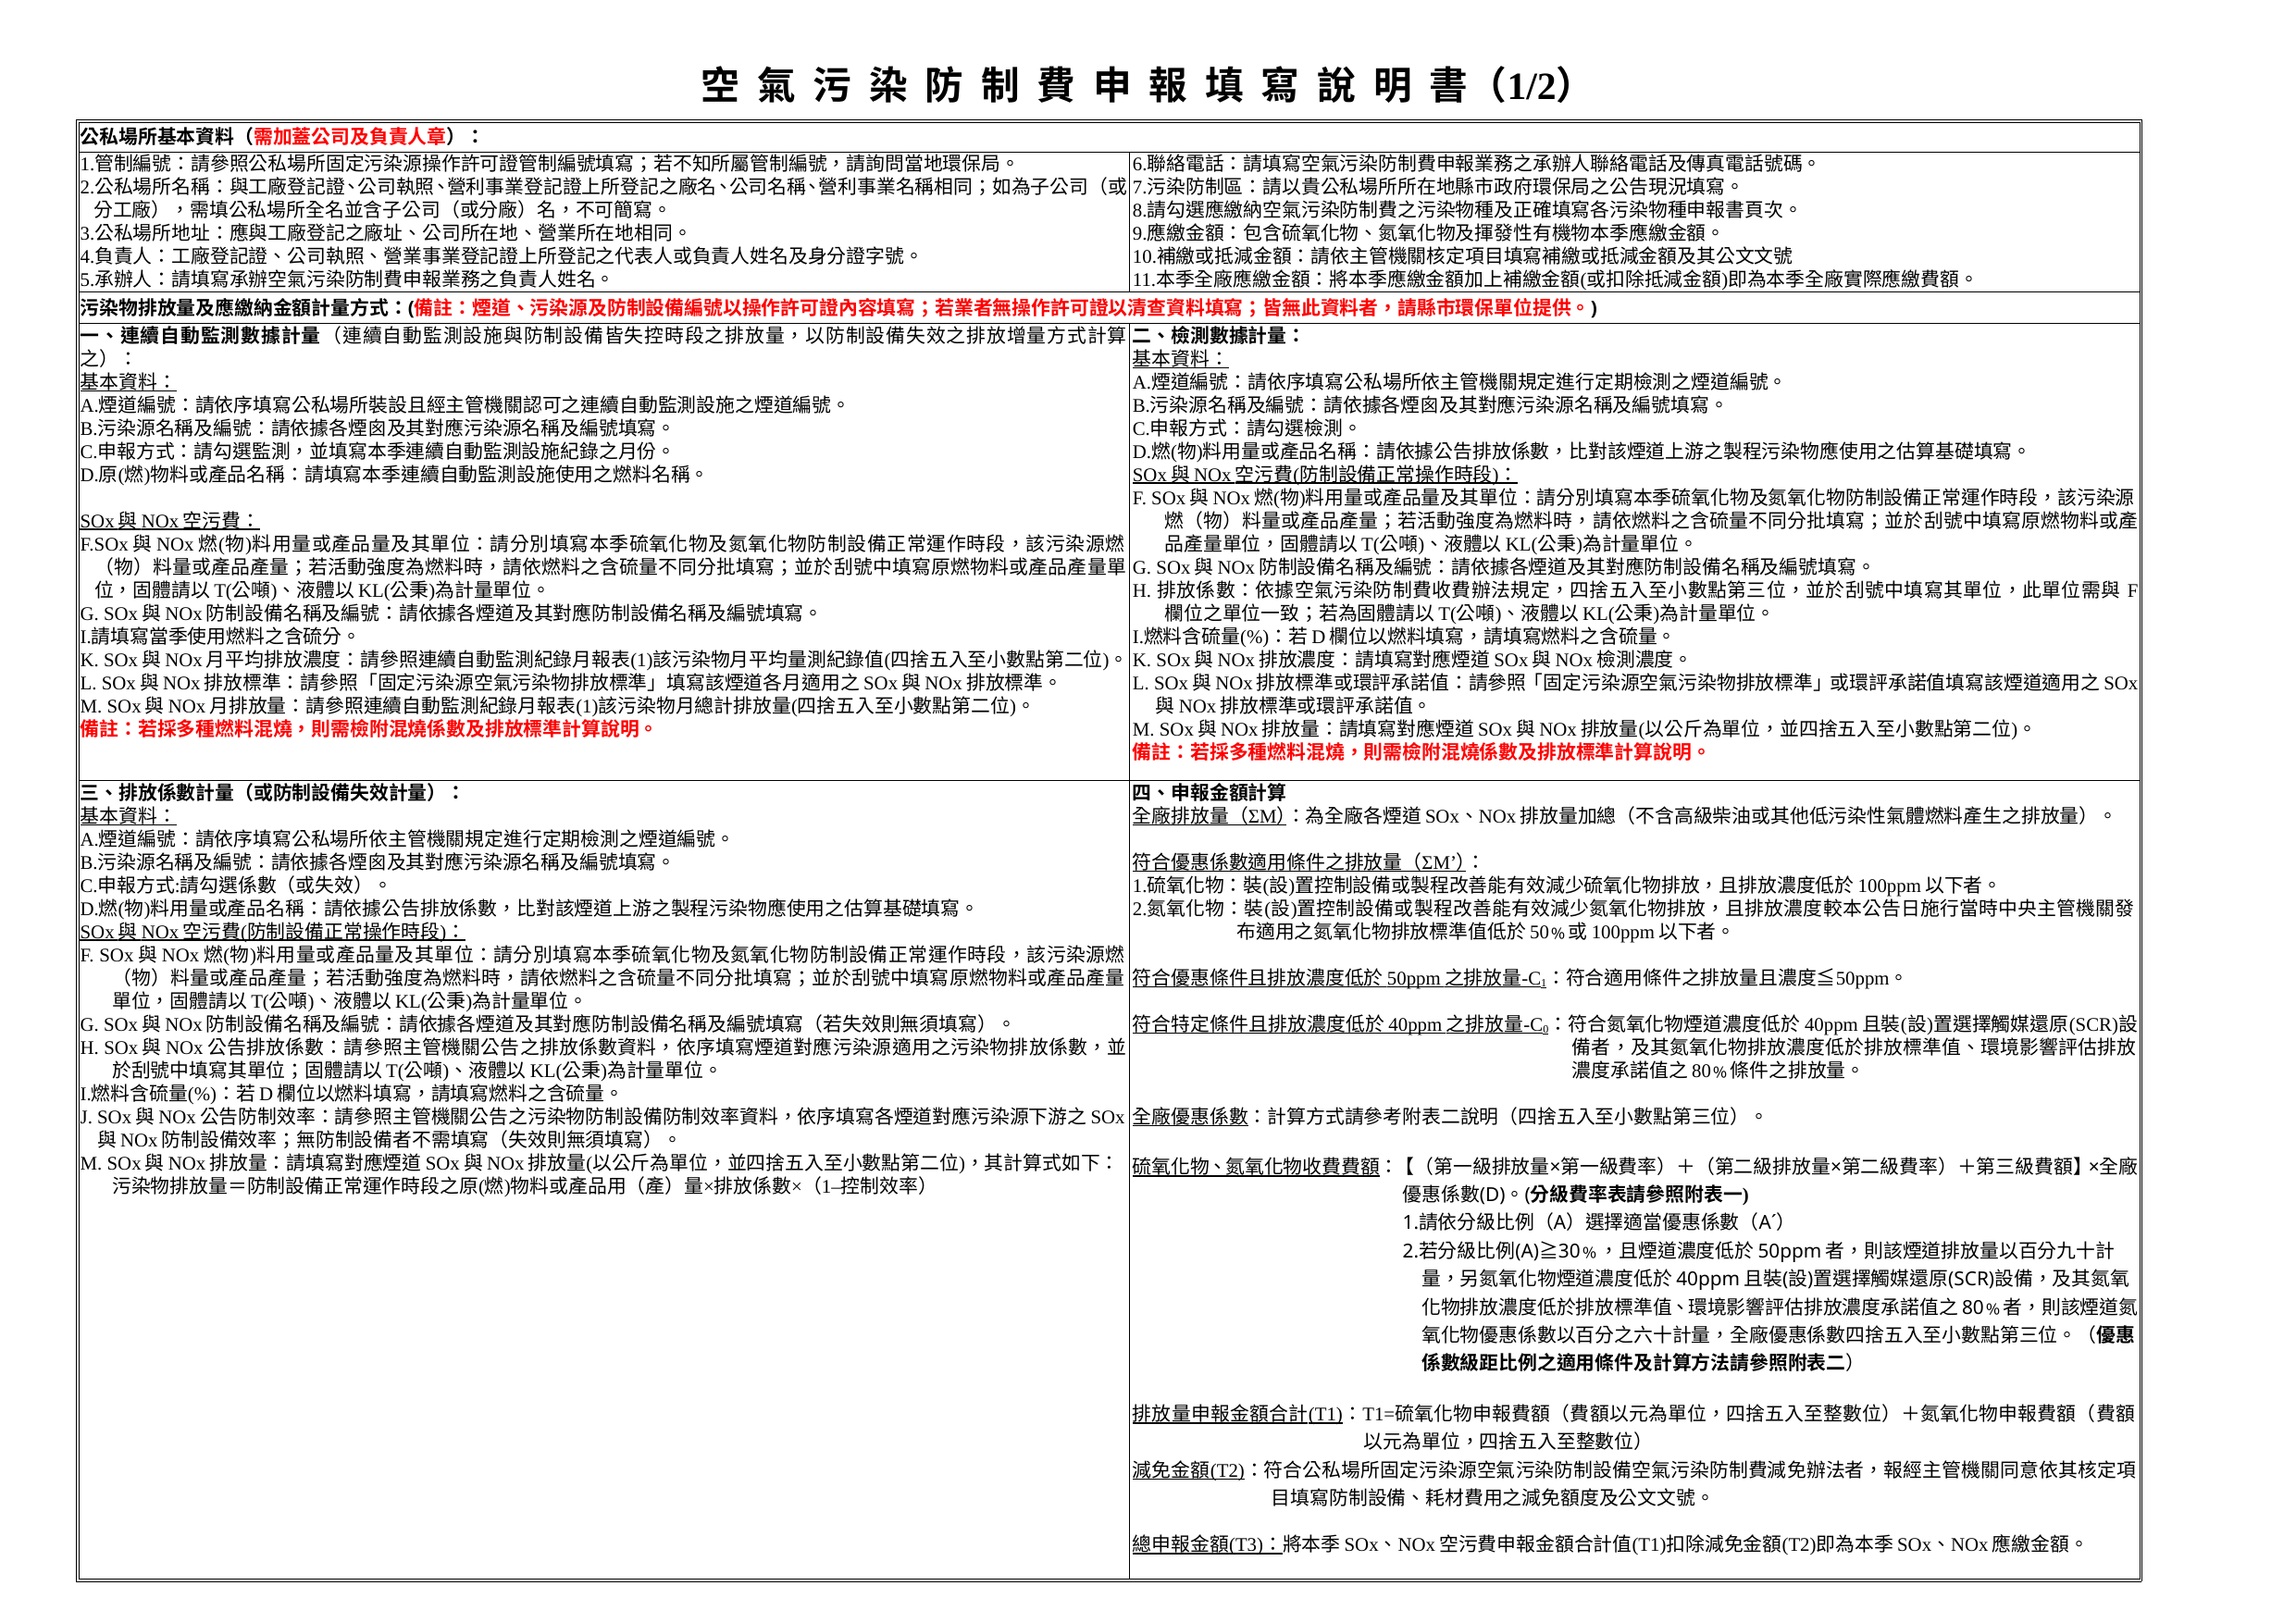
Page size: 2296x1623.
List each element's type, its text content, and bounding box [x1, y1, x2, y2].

table_cell 二、檢測數據計量： 基本資料： A.煙道編號：請依序填寫公私場所依主管機關規定進行定期檢測之煙道編號。 B.污染源名稱及編號：請依據各煙囪及其對應污染源名稱及編號填寫。 C.申報方式：請勾選檢測。 D.燃(物)料用量或產品名稱：請依據公告排放係數，比對該煙道上游之製程污染物應使用之估算基礎填寫。 SOx與NOx空污費(防制設備正常操作時段)： F. SOx與NOx燃(物)料用量或產品量及其單位：請分別填寫本季硫氧化物及氮氧化物防制設備正常運作時段，該污染源燃（物）料量或產品產量；若活動強度為燃料時，請依燃料之含硫量不同分批填寫；並於刮號中填寫原燃物料或產品產量單位，固體請以T(公噸)、液體以KL(公秉)為計量單位。 G. SOx與NOx防制設備名稱及編號：請依據各煙道及其對應防制設備名稱及編號填寫。 H. 排放係數：依據空氣污染防制費收費辦法規定，四捨五入至小數點第三位，並於刮號中填寫其單位，此單位需與F欄位之單位一致；若為固體請以T(公噸)、液體以KL(公秉)為計量單位。 I.燃料含硫量(%)：若D欄位以燃料填寫，請填寫燃料之含硫量。 K. SOx與NOx排放濃度：請填寫對應煙道SOx與NOx檢測濃度。 L. SOx與NOx排放標準或環評承諾值：請參照「固定污染源空氣污染物排放標準」或環評承諾值填寫該煙道適用之SOx與NOx排放標準或環評承諾值。 M. SOx與NOx排放量：請填寫對應煙道SOx與NOx排放量(以公斤為單位，並四捨五入至小數點第二位)。 備註：若採多種燃料混燒，則需檢附混燒係數及排放標準計算說明。 [1130, 324, 2140, 780]
table_header 公私場所基本資料（需加蓋公司及負責人章）： [80, 123, 2140, 152]
table_cell 四、申報金額計算 全廠排放量（ΣM）：為全廠各煙道SOx、NOx排放量加總（不含高級柴油或其他低污染性氣體燃料產生之排放量）。 符合優惠係數適用條件之排放量（ΣM’）： 1.硫氧化物：裝(設)置控制設備或製程改善能有效減少硫氧化物排放，且排放濃度低於100ppm以下者。 2.氮氧化物：裝(設)置控制設備或製程改善能有效減少氮氧化物排放，且排放濃度較本公告日施行當時中央主管機關發布適用之氮氧化物排放標準值低於50﹪或100ppm以下者。 符合優惠條件且排放濃度低於50ppm之排放量-C1：符合適用條件之排放量且濃度≦50ppm。 符合特定條件且排放濃度低於40ppm之排放量-C0：符合氮氧化物煙道濃度低於40ppm且裝(設)置選擇觸媒還原(SCR)設備者，及其氮氧化物排放濃度低於排放標準值、環境影響評估排放濃度承諾值之80﹪條件之排放量。 全廠優惠係數：計算方式請參考附表二說明（四捨五入至小數點第三位）。 硫氧化物、氮氧化物收費費額：【（第一級排放量×第一級費率）＋（第二級排放量×第二級費率）＋第三級費額】×全廠優惠係數(D)。(分級費率表請參照附表一) 1.請依分級比例（A）選擇適當優惠係數（A´） 2.若分級比例(A)≧30﹪，且煙道濃度低於50ppm者，則該煙道排放量以百分九十計量，另氮氧化物煙道濃度低於40ppm且裝(設)置選擇觸媒還原(SCR)設備，及其氮氧化物排放濃度低於排放標準值、環境影響評估排放濃度承諾值之80﹪者，則該煙道氮氧化物優惠係數以百分之六十計量，全廠優惠係數四捨五入至小數點第三位。（優惠係數級距比例之適用條件及計算方法請參照附表二） 排放量申報金額合計(T1)：T1=硫氧化物申報費額（費額以元為單位，四捨五入至整數位）＋氮氧化物申報費額（費額以元為單位，四捨五入至整數位） 減免金額(T2)：符合公私場所固定污染源空氣污染防制設備空氣污染防制費減免辦法者，報經主管機關同意依其核定項目填寫防制設備、耗材費用之減免額度及公文文號。 總申報金額(T3)：將本季SOx、NOx空污費申報金額合計值(T1)扣除減免金額(T2)即為本季SOx、NOx應繳金額。 [1130, 781, 2140, 1579]
table_cell 三、排放係數計量（或防制設備失效計量）： 基本資料： A.煙道編號：請依序填寫公私場所依主管機關規定進行定期檢測之煙道編號。 B.污染源名稱及編號：請依據各煙囪及其對應污染源名稱及編號填寫。 C.申報方式:請勾選係數（或失效）。 D.燃(物)料用量或產品名稱：請依據公告排放係數，比對該煙道上游之製程污染物應使用之估算基礎填寫。 SOx與NOx空污費(防制設備正常操作時段)： F. SOx與NOx燃(物)料用量或產品量及其單位：請分別填寫本季硫氧化物及氮氧化物防制設備正常運作時段，該污染源燃（物）料量或產品產量；若活動強度為燃料時，請依燃料之含硫量不同分批填寫；並於刮號中填寫原燃物料或產品產量單位，固體請以T(公噸)、液體以KL(公秉)為計量單位。 G. SOx與NOx防制設備名稱及編號：請依據各煙道及其對應防制設備名稱及編號填寫（若失效則無須填寫）。 H. SOx與NOx公告排放係數：請參照主管機關公告之排放係數資料，依序填寫煙道對應污染源適用之污染物排放係數，並於刮號中填寫其單位；固體請以T(公噸)、液體以KL(公秉)為計量單位。 I.燃料含硫量(%)：若D欄位以燃料填寫，請填寫燃料之含硫量。 J. SOx與NOx公告防制效率：請參照主管機關公告之污染物防制設備防制效率資料，依序填寫各煙道對應污染源下游之SOx與NOx防制設備效率；無防制設備者不需填寫（失效則無須填寫）。 M. SOx與NOx排放量：請填寫對應煙道SOx與NOx排放量(以公斤為單位，並四捨五入至小數點第二位)，其計算式如下： 污染物排放量＝防制設備正常運作時段之原(燃)物料或產品用（產）量×排放係數×（1–控制效率） [80, 781, 1129, 1579]
text 空 氣 污 染 防 制 費 申 報 填 寫 說 明 書（1/2） [82, 55, 2214, 110]
table_cell 6.聯絡電話：請填寫空氣污染防制費申報業務之承辦人聯絡電話及傳真電話號碼。 7.污染防制區：請以貴公私場所所在地縣市政府環保局之公告現況填寫。 8.請勾選應繳納空氣污染防制費之污染物種及正確填寫各污染物種申報書頁次。 9.應繳金額：包含硫氧化物、氮氧化物及揮發性有機物本季應繳金額。 10.補繳或抵減金額：請依主管機關核定項目填寫補繳或抵減金額及其公文文號 11.本季全廠應繳金額：將本季應繳金額加上補繳金額(或扣除抵減金額)即為本季全廠實際應繳費額。 [1130, 153, 2140, 291]
table_cell 1.管制編號：請參照公私場所固定污染源操作許可證管制編號填寫；若不知所屬管制編號，請詢問當地環保局。 2.公私場所名稱：與工廠登記證、公司執照、營利事業登記證上所登記之廠名、公司名稱、營利事業名稱相同；如為子公司（或分工廠），需填公私場所全名並含子公司（或分廠）名，不可簡寫。 3.公私場所地址：應與工廠登記之廠址、公司所在地、營業所在地相同。 4.負責人：工廠登記證、公司執照、營業事業登記證上所登記之代表人或負責人姓名及身分證字號。 5.承辦人：請填寫承辦空氣污染防制費申報業務之負責人姓名。 [80, 153, 1129, 291]
table_cell 污染物排放量及應繳納金額計量方式：(備註：煙道、污染源及防制設備編號以操作許可證內容填寫；若業者無操作許可證以清查資料填寫；皆無此資料者，請縣市環保單位提供。) [80, 292, 2140, 323]
table_cell 一、連續自動監測數據計量（連續自動監測設施與防制設備皆失控時段之排放量，以防制設備失效之排放增量方式計算之）： 基本資料： A.煙道編號：請依序填寫公私場所裝設且經主管機關認可之連續自動監測設施之煙道編號。 B.污染源名稱及編號：請依據各煙囪及其對應污染源名稱及編號填寫。 C.申報方式：請勾選監測，並填寫本季連續自動監測設施紀錄之月份。 D.原(燃)物料或產品名稱：請填寫本季連續自動監測設施使用之燃料名稱。 SOx與NOx空污費： F.SOx與NOx燃(物)料用量或產品量及其單位：請分別填寫本季硫氧化物及氮氧化物防制設備正常運作時段，該污染源燃（物）料量或產品產量；若活動強度為燃料時，請依燃料之含硫量不同分批填寫；並於刮號中填寫原燃物料或產品產量單位，固體請以T(公噸)、液體以KL(公秉)為計量單位。 G. SOx與NOx防制設備名稱及編號：請依據各煙道及其對應防制設備名稱及編號填寫。 I.請填寫當季使用燃料之含硫分。 K. SOx與NOx月平均排放濃度：請參照連續自動監測紀錄月報表(1)該污染物月平均量測紀錄值(四捨五入至小數點第二位)。 L. SOx與NOx排放標準：請參照「固定污染源空氣污染物排放標準」填寫該煙道各月適用之SOx與NOx排放標準。 M. SOx與NOx月排放量：請參照連續自動監測紀錄月報表(1)該污染物月總計排放量(四捨五入至小數點第二位)。 備註：若採多種燃料混燒，則需檢附混燒係數及排放標準計算說明。 [80, 324, 1129, 780]
